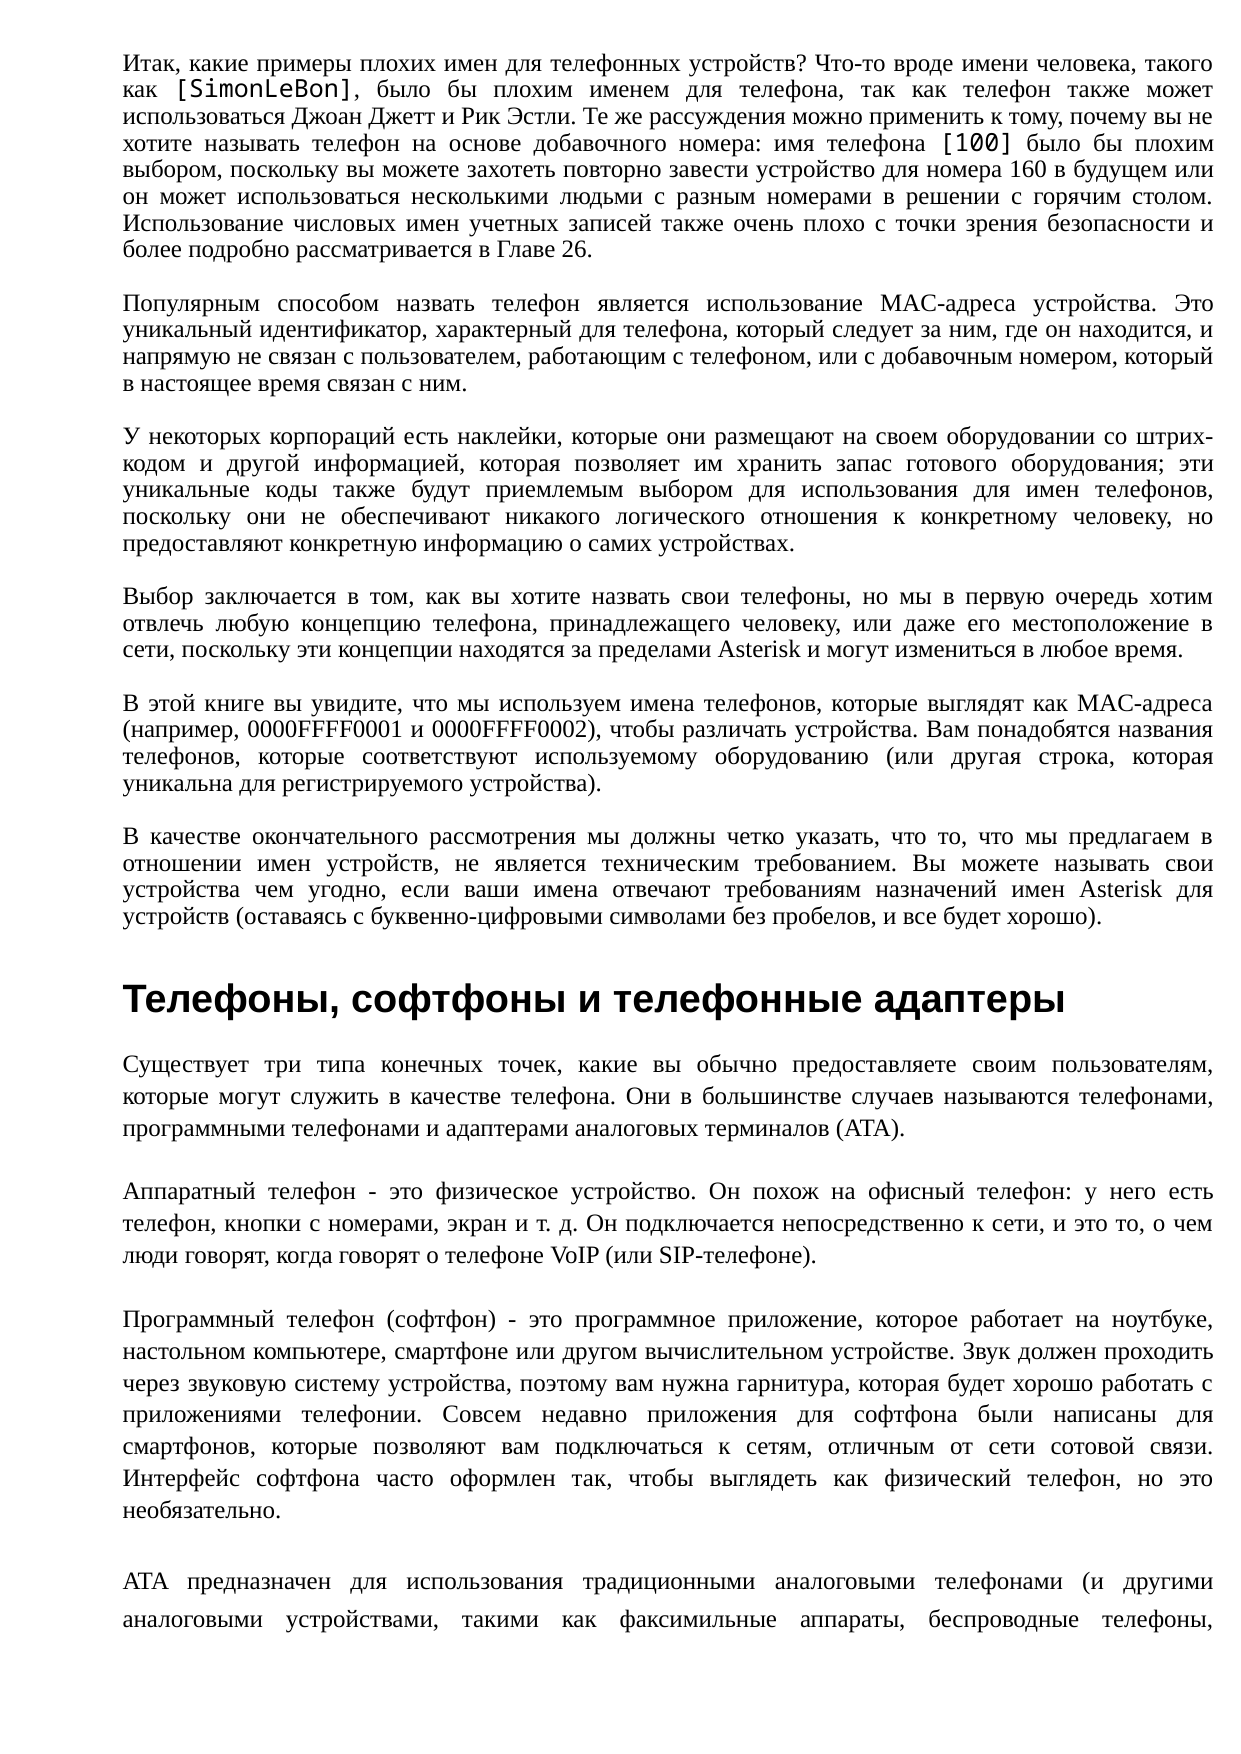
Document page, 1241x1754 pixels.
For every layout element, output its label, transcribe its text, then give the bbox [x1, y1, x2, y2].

text Программный телефон (софтфон) - это программное приложение, которое работает на ноутбуке, настольном компьютере, смартфоне или другом вычислительном устройстве. Звук должен проходить через звуковую систему устройства, поэтому вам нужна гарнитура, которая будет хорошо работать с приложениями телефонии. Совсем недавно приложения для софтфона были написаны для смартфонов, которые позволяют вам подключаться к сетям, отличным от сети сотовой связи. Интерфейс софтфона часто оформлен так, чтобы выглядеть как физический телефон, но это необязательно. [122, 1304, 1214, 1524]
text Итак, какие примеры плохих имен для телефонных устройств? Что-то вроде имени человека, такого как [SimonLeBon], было бы плохим именем для телефона, так как телефон также может использоваться Джоан Джетт и Рик Эстли. Те же рассуждения можно применить к тому, почему вы не хотите называть телефон на основе добавочного номера: имя телефона [100] было бы плохим выбором, поскольку вы можете захотеть повторно завести устройство для номера 160 в будущем или он может использоваться несколькими людьми с разным номерами в решении с горячим столом. Использование числовых имен учетных записей также очень плохо с точки зрения безопасности и более подробно рассматривается в Главе 26. [122, 50, 1214, 263]
text В качестве окончательного рассмотрения мы должны четко указать, что то, что мы предлагаем в отношении имен устройств, не является техническим требованием. Вы можете называть свои устройства чем угодно, если ваши имена отвечают требованиям назначений имен Asterisk для устройств (оставаясь с буквенно-цифровыми символами без пробелов, и все будет хорошо). [122, 823, 1214, 930]
text Телефоны, софтфоны и телефонные адаптеры [122, 975, 1214, 1021]
text ATA предназначен для использования традиционными аналоговыми телефонами (и другими аналоговыми устройствами, такими как факсимильные аппараты, беспроводные телефоны, [122, 1566, 1214, 1633]
text Аппаратный телефон - это физическое устройство. Он похож на офисный телефон: у него есть телефон, кнопки с номерами, экран и т. д. Он подключается непосредственно к сети, и это то, о чем люди говорят, когда говорят о телефоне VoIP (или SIP-телефоне). [122, 1176, 1214, 1269]
text Существует три типа конечных точек, какие вы обычно предоставляете своим пользователям, которые могут служить в качестве телефона. Они в большинстве случаев называются телефонами, программными телефонами и адаптерами аналоговых терминалов (ATA). [122, 1049, 1214, 1141]
text Популярным способом назвать телефон является использование MAC-адреса устройства. Это уникальный идентификатор, характерный для телефона, который следует за ним, где он находится, и напрямую не связан с пользователем, работающим с телефоном, или с добавочным номером, который в настоящее время связан с ним. [122, 290, 1214, 396]
text У некоторых корпораций есть наклейки, которые они размещают на своем оборудовании со штрих-кодом и другой информацией, которая позволяет им хранить запас готового оборудования; эти уникальные коды также будут приемлемым выбором для использования для имен телефонов, поскольку они не обеспечивают никакого логического отношения к конкретному человеку, но предоставляют конкретную информацию о самих устройствах. [122, 423, 1214, 556]
text В этой книге вы увидите, что мы используем имена телефонов, которые выглядят как MAC-адреса (например, 0000FFFF0001 и 0000FFFF0002), чтобы различать устройства. Вам понадобятся названия телефонов, которые соответствуют используемому оборудованию (или другая строка, которая уникальна для регистрируемого устройства). [122, 690, 1214, 796]
text Выбор заключается в том, как вы хотите назвать свои телефоны, но мы в первую очередь хотим отвлечь любую концепцию телефона, принадлежащего человеку, или даже его местоположение в сети, поскольку эти концепции находятся за пределами Asterisk и могут измениться в любое время. [122, 583, 1214, 663]
